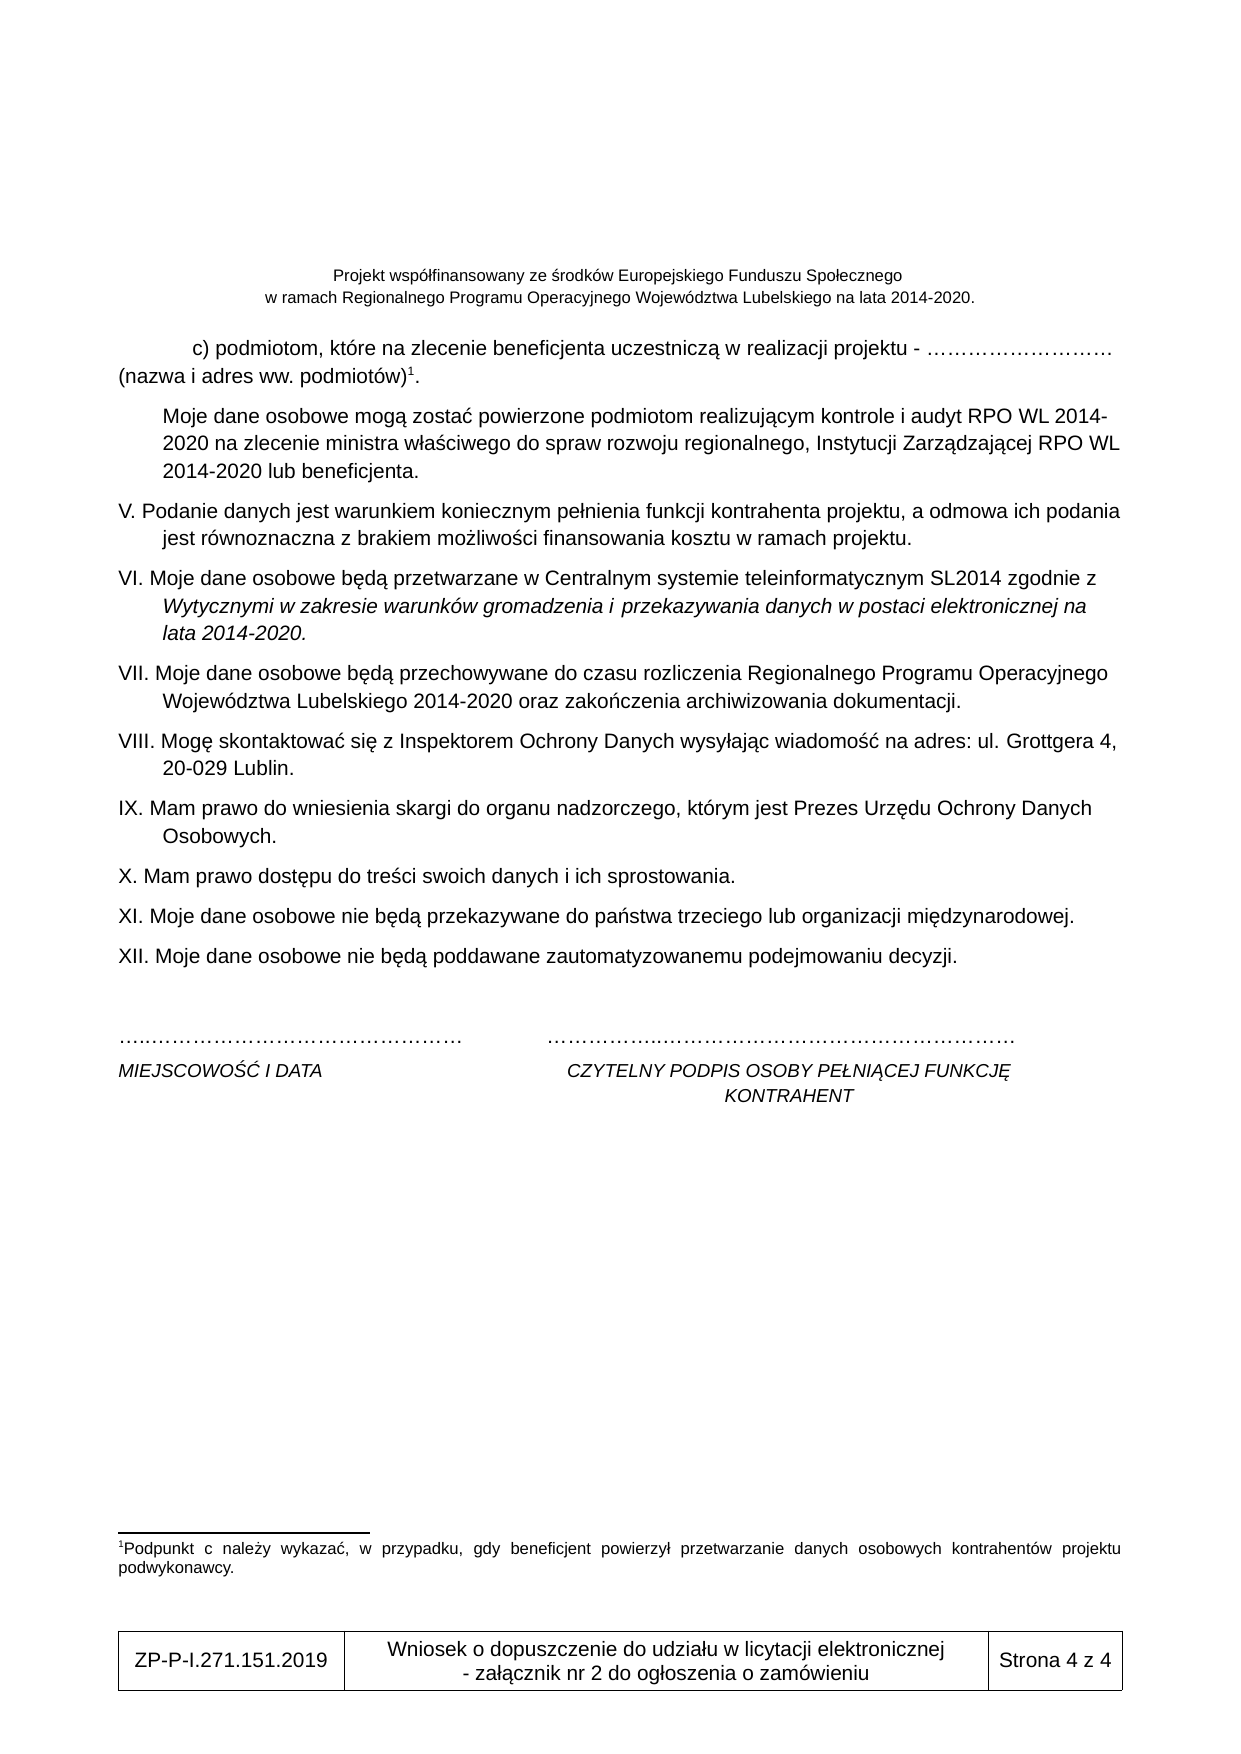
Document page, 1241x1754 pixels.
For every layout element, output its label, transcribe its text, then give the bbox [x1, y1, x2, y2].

table_header ……………..…………………………………………… [535, 1024, 1044, 1060]
text X. Mam prawo dostępu do treści swoich danych i ich sprostowania. [118, 864, 1122, 888]
table_header …..……………………………………… [107, 1024, 535, 1060]
text Moje dane osobowe mogą zostać powierzone podmiotom realizującym kontrole i audyt RPO WL 2014-2020 na zlecenie ministra właściwego do spraw rozwoju regionalnego, Instytucji Zarządzającej RPO WL 2014-2020 lub beneficjenta. [162, 404, 1122, 483]
text VIII. Mogę skontaktować się z Inspektorem Ochrony Danych wysyłając wiadomość na adres: ul. Grottgera 4, 20-029 Lublin. [118, 729, 1122, 780]
table_cell CZYTELNY PODPIS OSOBY PEŁNIĄCEJ FUNKCJĘ KONTRAHENT [535, 1060, 1044, 1119]
list Podpunkt c należy wykazać, w przypadku, gdy beneficjent powierzył przetwarzanie danych osobowych kontrahentów projektu podwykonawcy. [118, 1539, 1122, 1577]
text XI. Moje dane osobowe nie będą przekazywane do państwa trzeciego lub organizacji międzynarodowej. [118, 904, 1122, 928]
text V. Podanie danych jest warunkiem koniecznym pełnienia funkcji kontrahenta projektu, a odmowa ich podania jest równoznaczna z brakiem możliwości finansowania kosztu w ramach projektu. [118, 499, 1122, 550]
text IX. Mam prawo do wniesienia skargi do organu nadzorczego, którym jest Prezes Urzędu Ochrony Danych Osobowych. [118, 796, 1122, 848]
text XII. Moje dane osobowe nie będą poddawane zautomatyzowanemu podejmowaniu decyzji. [118, 944, 1122, 968]
table_cell MIEJSCOWOŚĆ I DATA [107, 1060, 535, 1119]
text VII. Moje dane osobowe będą przechowywane do czasu rozliczenia Regionalnego Programu Operacyjnego Województwa Lubelskiego 2014-2020 oraz zakończenia archiwizowania dokumentacji. [118, 661, 1122, 713]
list c) podmiotom, które na zlecenie beneficjenta uczestniczą w realizacji projektu - ……………………… (nazwa i adres ww. podmiotów). [118, 336, 1122, 388]
text VI. Moje dane osobowe będą przetwarzane w Centralnym systemie teleinformatycznym SL2014 zgodnie z Wytycznymi w zakresie warunków gromadzenia i przekazywania danych w postaci elektronicznej na lata 2014-2020. [118, 566, 1122, 645]
